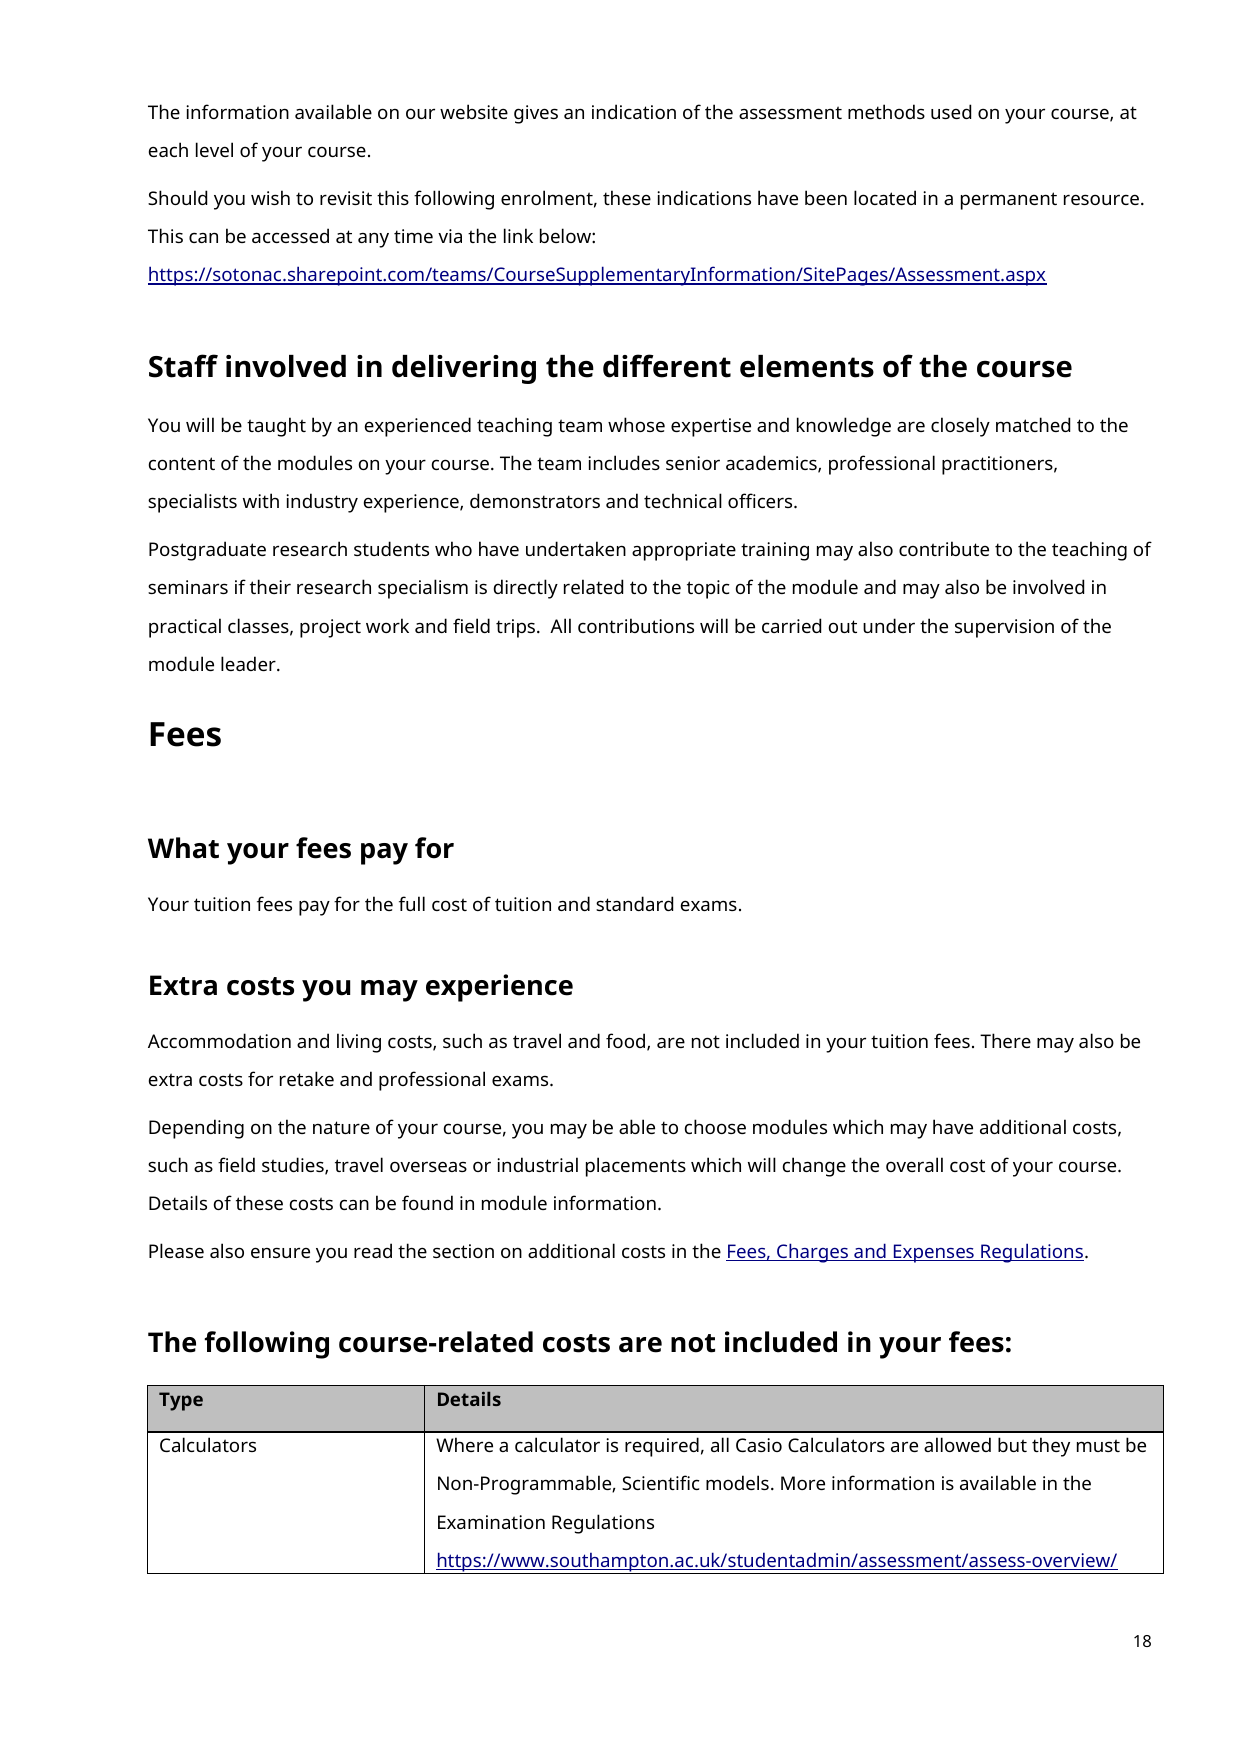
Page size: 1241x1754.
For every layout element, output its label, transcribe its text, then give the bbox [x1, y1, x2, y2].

subtitle What your fees pay for [148, 829, 1152, 866]
table_cell Calculators [148, 1433, 424, 1573]
text Depending on the nature of your course, you may be able to choose modules which may have additional costs, such as field studies, travel overseas or industrial placements which will change the overall cost of your course. Details of these costs can be found in module information. [148, 1114, 1152, 1216]
text Accommodation and living costs, such as travel and food, are not included in your tuition fees. There may also be extra costs for retake and professional exams. [148, 1028, 1152, 1092]
table_header Type [148, 1386, 424, 1431]
text Please also ensure you read the section on additional costs in the Fees, Charges and Expenses Regulations. [148, 1238, 1152, 1264]
text Your tuition fees pay for the full cost of tuition and standard exams. [148, 891, 1152, 916]
table_cell Where a calculator is required, all Casio Calculators are allowed but they must be Non-Programmable, Scientific models. More information is available in the Examination Regulations https://www.southampton.ac.uk/studentadmin/assessment/assess-overview/ [425, 1433, 1163, 1573]
subtitle The following course-related costs are not included in your fees: [148, 1323, 1152, 1360]
text Should you wish to revisit this following enrolment, these indications have been located in a permanent resource. This can be accessed at any time via the link below: https://sotonac.sharepoint.com/teams/CourseSupplementaryInformation/SitePages/Assessment.aspx [148, 185, 1152, 287]
text The information available on our website gives an indication of the assessment methods used on your course, at each level of your course. [148, 99, 1152, 163]
subtitle Extra costs you may experience [148, 967, 1152, 1003]
table_header Details [425, 1386, 1163, 1431]
subtitle Staff involved in delivering the different elements of the course [148, 347, 1152, 386]
subtitle Fees [148, 711, 1152, 757]
text Postgraduate research students who have undertaken appropriate training may also contribute to the teaching of seminars if their research specialism is directly related to the topic of the module and may also be involved in practical classes, project work and field trips. All contributions will be carried out under the supervision of the module leader. [148, 536, 1152, 677]
text You will be taught by an experienced teaching team whose expertise and knowledge are closely matched to the content of the modules on your course. The team includes senior academics, professional practitioners, specialists with industry experience, demonstrators and technical officers. [148, 412, 1152, 514]
